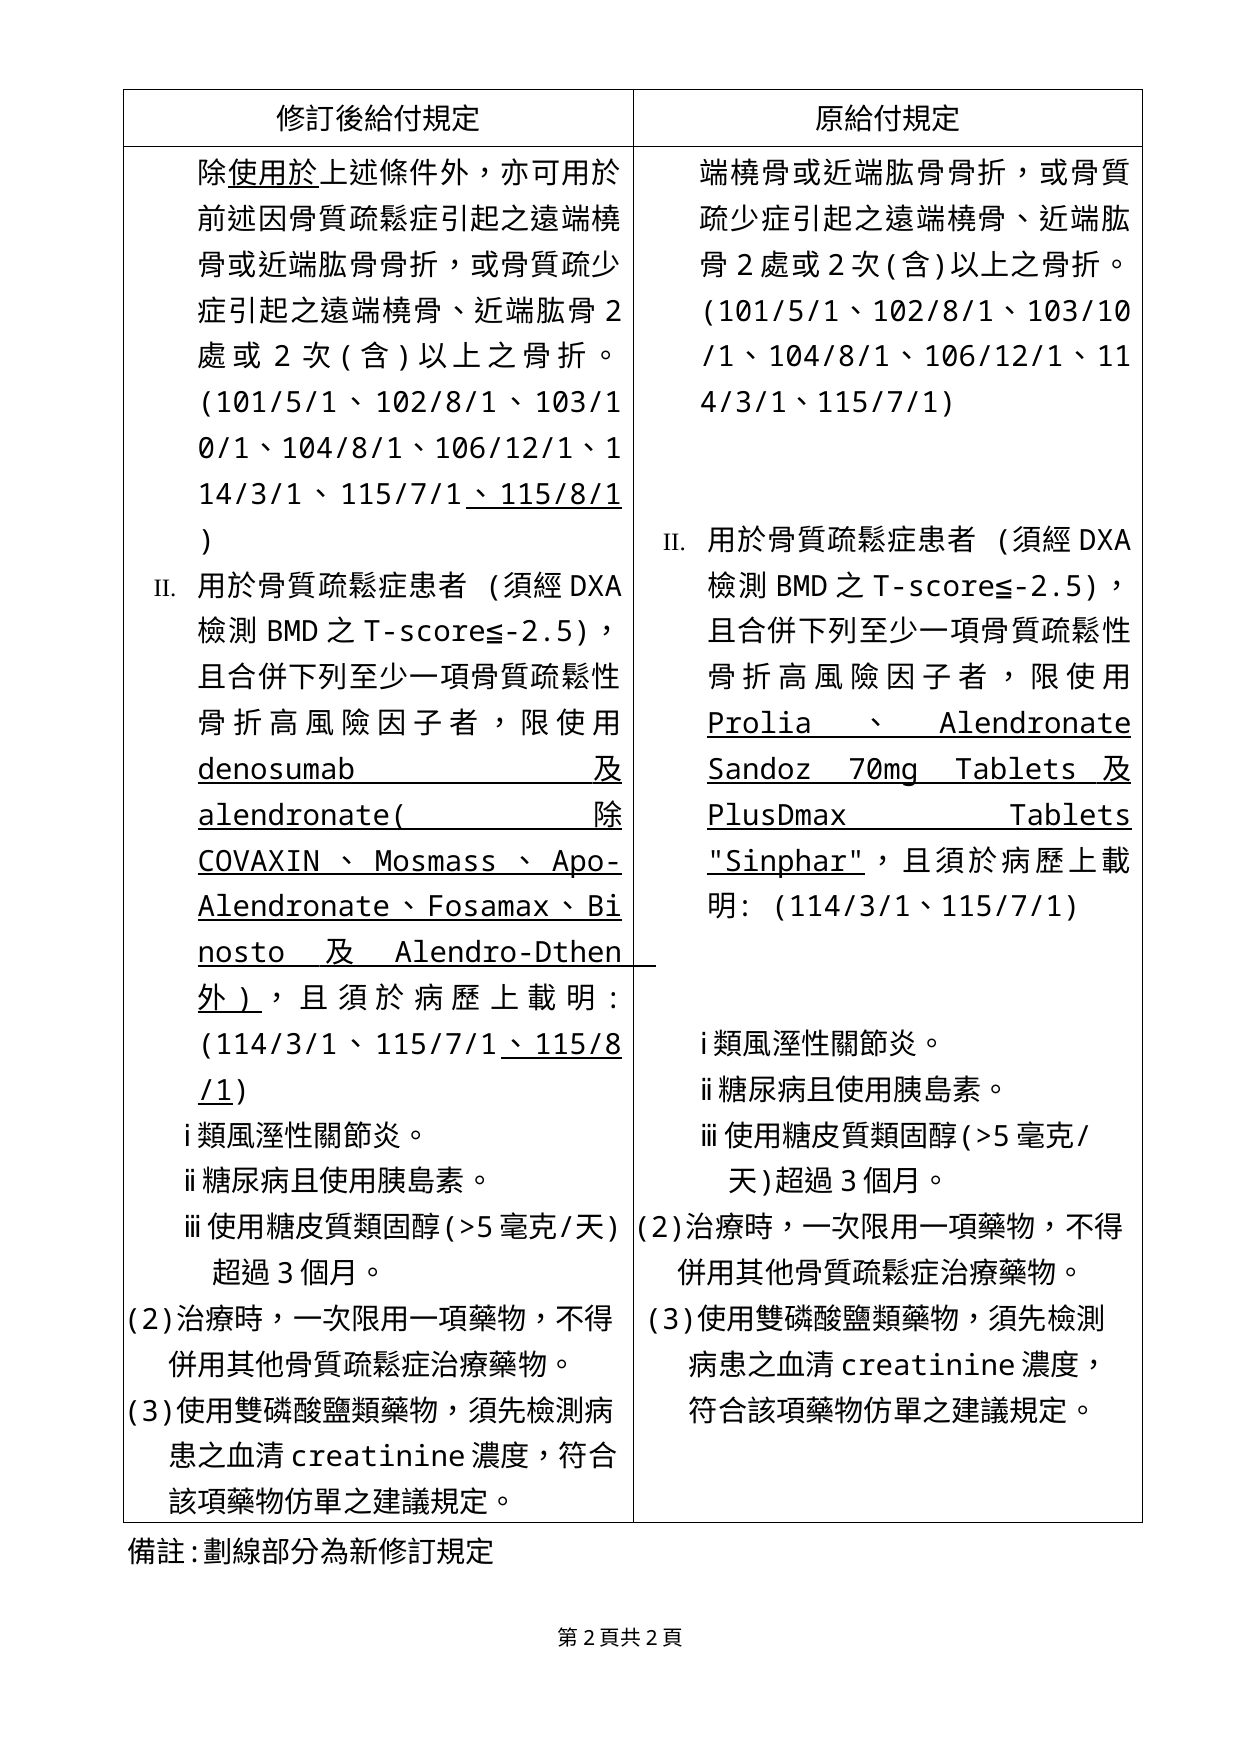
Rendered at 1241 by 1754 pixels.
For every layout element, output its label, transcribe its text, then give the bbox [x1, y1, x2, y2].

table_header 原給付規定 [634, 90, 1142, 146]
table_header 修訂後給付規定 [124, 90, 633, 146]
text 備註:劃線部分為新修訂規定 [113, 1523, 1128, 1573]
table_cell 端橈骨或近端肱骨骨折，或骨質疏少症引起之遠端橈骨、近端肱骨2處或2次(含)以上之骨折。 (101/5/1、102/8/1、103/10/1、104/8/1、106/12/1、114/3/1、115/7/1) 用於骨質疏鬆症患者 (須經DXA檢測BMD之T-score≦-2.5)，且合併下列至少一項骨質疏鬆性骨折高風險因子者，限使用Prolia、Alendronate Sandoz 70mg Tablets及PlusDmax Tablets "Sinphar"，且須於病歷上載明: (114/3/1、115/7/1) ⅰ類風溼性關節炎。 ⅱ糖尿病且使用胰島素。 ⅲ使用糖皮質類固醇(>5毫克/天)超過3個月。 (2)治療時，一次限用一項藥物，不得併用其他骨質疏鬆症治療藥物。 (3)使用雙磷酸鹽類藥物，須先檢測病患之血清creatinine濃度，符合該項藥物仿單之建議規定。 [634, 147, 1142, 1522]
table_cell 除使用於上述條件外，亦可用於前述因骨質疏鬆症引起之遠端橈骨或近端肱骨骨折，或骨質疏少症引起之遠端橈骨、近端肱骨2處或2次(含)以上之骨折。 (101/5/1、102/8/1、103/10/1、104/8/1、106/12/1、114/3/1、115/7/1、115/8/1) 用於骨質疏鬆症患者 (須經DXA檢測BMD之T-score≦-2.5)，且合併下列至少一項骨質疏鬆性骨折高風險因子者，限使用denosumab及alendronate(除COVAXIN、Mosmass、Apo-Alendronate、Fosamax、Binosto及Alendro-Dthen外)，且須於病歷上載明: (114/3/1、115/7/1、115/8/1) ⅰ類風溼性關節炎。 ⅱ糖尿病且使用胰島素。 ⅲ使用糖皮質類固醇(>5毫克/天)超過3個月。 (2)治療時，一次限用一項藥物，不得併用其他骨質疏鬆症治療藥物。 (3)使用雙磷酸鹽類藥物，須先檢測病患之血清creatinine濃度，符合該項藥物仿單之建議規定。 [124, 147, 633, 1522]
